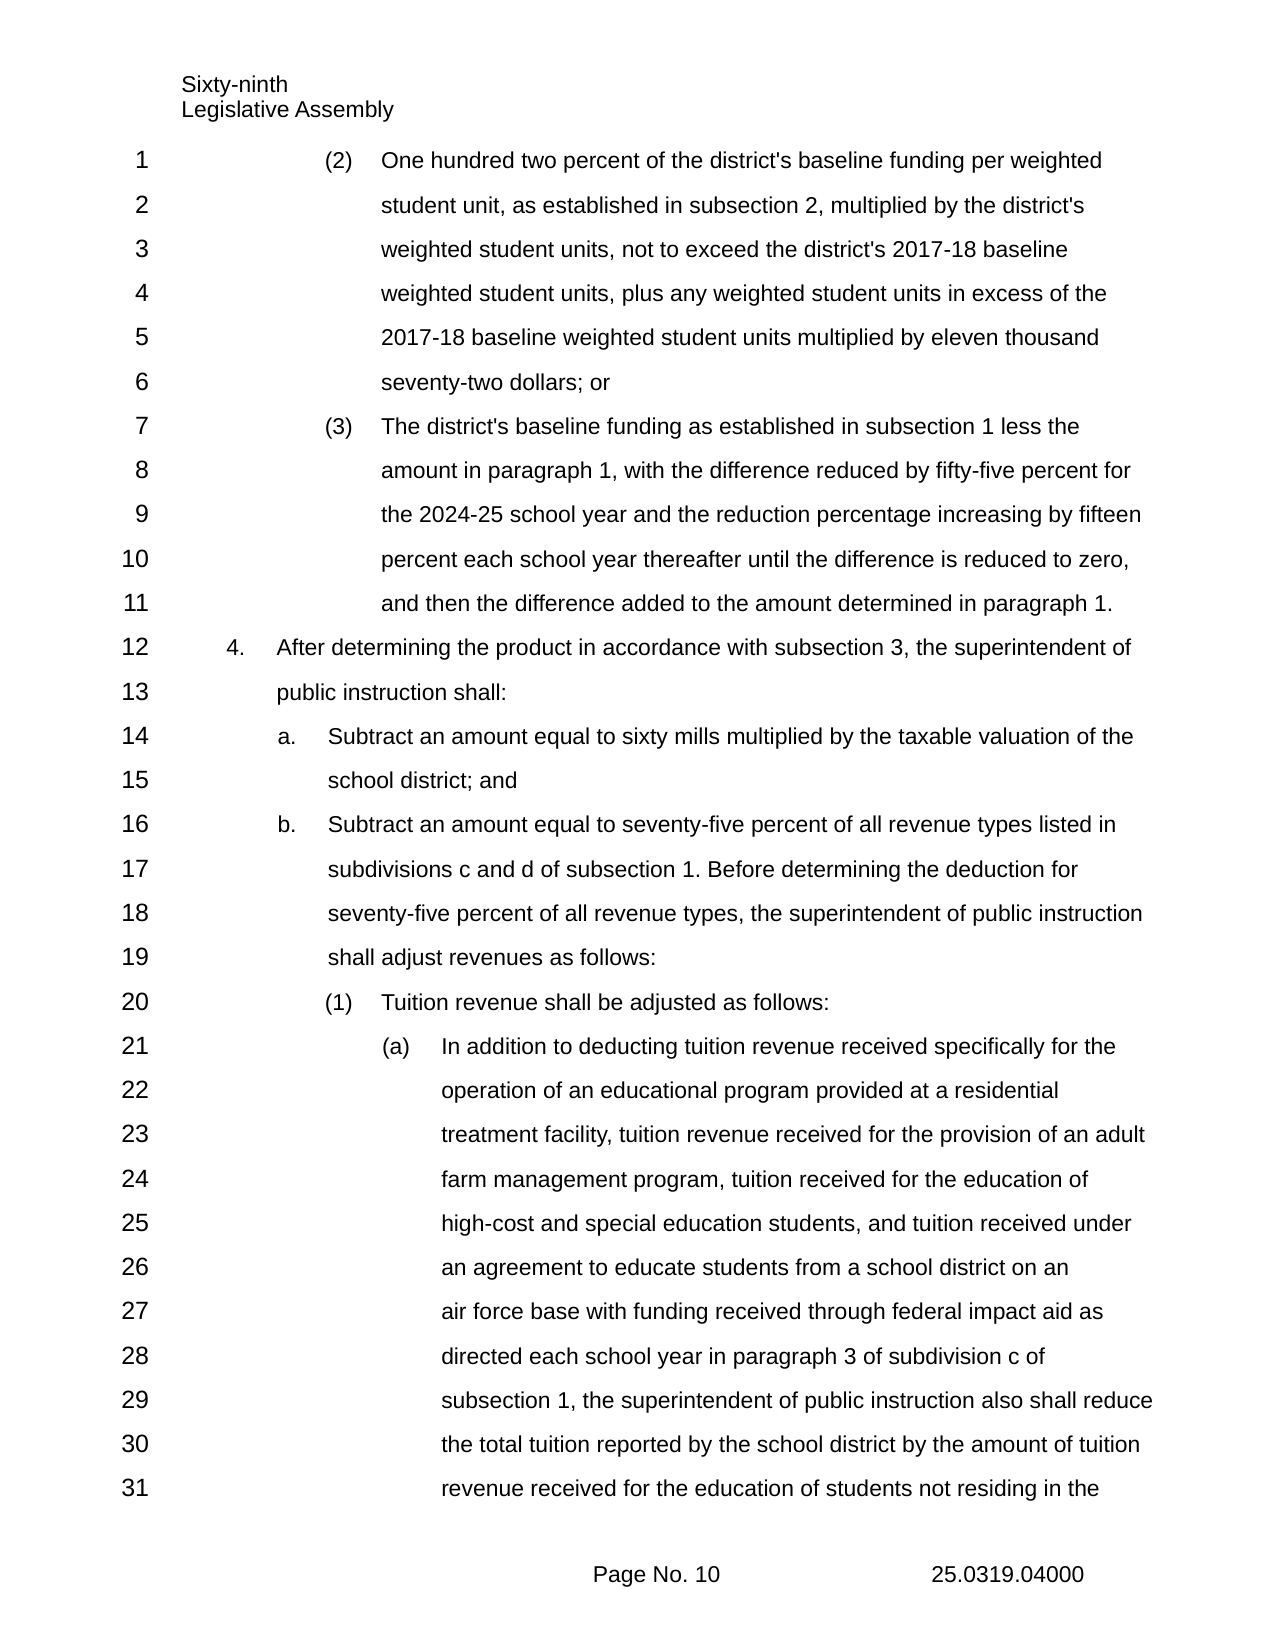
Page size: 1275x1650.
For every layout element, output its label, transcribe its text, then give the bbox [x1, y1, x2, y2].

text (a) In addition to deducting tuition revenue received specifically for the operation of an educational program provided at a residential treatment facility, tuition revenue received for the provision of an adult farm management program, tuition received for the education of high‑cost and special education students, and tuition received under an agreement to educate students from a school district on an air force base with funding received through federal impact aid as directed each school year in paragraph 3 of subdivision c of subsection 1, the superintendent of public instruction also shall reduce the total tuition reported by the school district by the amount of tuition revenue received for the education of students not residing in the [181, 1019, 1154, 1506]
text b. Subtract an amount equal to seventy‑five percent of all revenue types listed in subdivisions c and d of subsection 1. Before determining the deduction for seventy‑five percent of all revenue types, the superintendent of public instruction shall adjust revenues as follows: [181, 797, 1154, 974]
text (2) One hundred two percent of the district's baseline funding per weighted student unit, as established in subsection 2, multiplied by the district's weighted student units, not to exceed the district's 2017‑18 baseline weighted student units, plus any weighted student units in excess of the 2017‑18 baseline weighted student units multiplied by eleven thousand seventy‑two dollars; or [181, 133, 1154, 399]
text 4. After determining the product in accordance with subsection 3, the superintendent of public instruction shall: [181, 620, 1154, 709]
text a. Subtract an amount equal to sixty mills multiplied by the taxable valuation of the school district; and [181, 709, 1154, 797]
text (3) The district's baseline funding as established in subsection 1 less the amount in paragraph 1, with the difference reduced by fifty‑five percent for the 2024‑25 school year and the reduction percentage increasing by fifteen percent each school year thereafter until the difference is reduced to zero, and then the difference added to the amount determined in paragraph 1. [181, 399, 1154, 620]
text (1) Tuition revenue shall be adjusted as follows: [181, 974, 1154, 1019]
